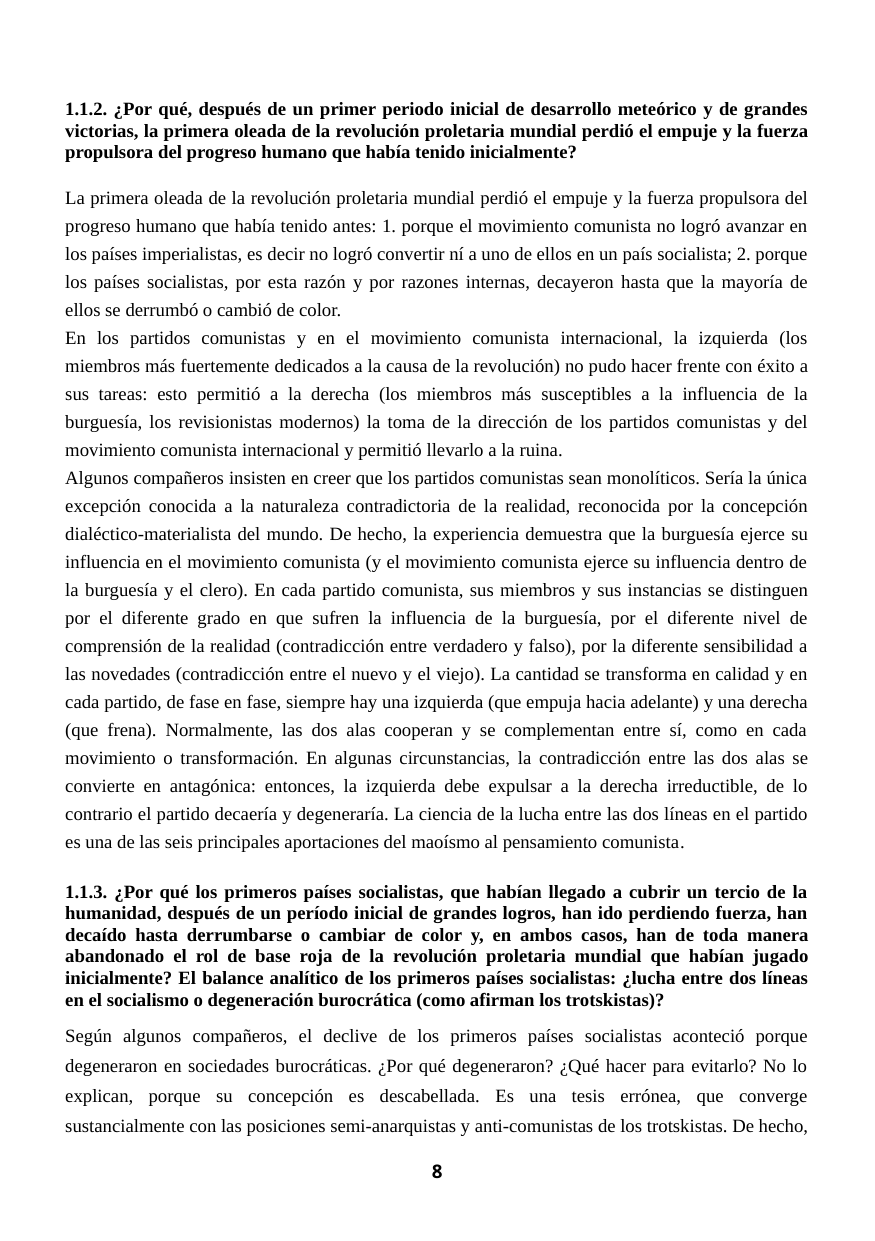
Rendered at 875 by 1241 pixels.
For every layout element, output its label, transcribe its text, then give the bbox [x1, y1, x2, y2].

text Según algunos compañeros, el declive de los primeros países socialistas aconteció porque degeneraron en sociedades burocráticas. ¿Por qué degeneraron? ¿Qué hacer para evitarlo? No lo explican, porque su concepción es descabellada. Es una tesis errónea, que converge sustancialmente con las posiciones semi-anarquistas y anti-comunistas de los trotskistas. De hecho, [65, 1024, 809, 1136]
text En los partidos comunistas y en el movimiento comunista internacional, la izquierda (los miembros más fuertemente dedicados a la causa de la revolución) no pudo hacer frente con éxito a sus tareas: esto permitió a la derecha (los miembros más susceptibles a la influencia de la burguesía, los revisionistas modernos) la toma de la dirección de los partidos comunistas y del movimiento comunista internacional y permitió llevarlo a la ruina. [65, 327, 809, 460]
text 1.1.3. ¿Por qué los primeros países socialistas, que habían llegado a cubrir un tercio de la humanidad, después de un período inicial de grandes logros, han ido perdiendo fuerza, han decaído hasta derrumbarse o cambiar de color y, en ambos casos, han de toda manera abandonado el rol de base roja de la revolución proletaria mundial que habían jugado inicialmente? El balance analítico de los primeros países socialistas: ¿lucha entre dos líneas en el socialismo o degeneración burocrática (como afirman los trotskistas)? [65, 881, 809, 1010]
text La primera oleada de la revolución proletaria mundial perdió el empuje y la fuerza propulsora del progreso humano que había tenido antes: 1. porque el movimiento comunista no logró avanzar en los países imperialistas, es decir no logró convertir ní a uno de ellos en un país socialista; 2. porque los países socialistas, por esta razón y por razones internas, decayeron hasta que la mayoría de ellos se derrumbó o cambió de color. [65, 187, 809, 320]
text 1.1.2. ¿Por qué, después de un primer periodo inicial de desarrollo meteórico y de grandes victorias, la primera oleada de la revolución proletaria mundial perdió el empuje y la fuerza propulsora del progreso humano que había tenido inicialmente? [65, 98, 809, 163]
text Algunos compañeros insisten en creer que los partidos comunistas sean monolíticos. Sería la única excepción conocida a la naturaleza contradictoria de la realidad, reconocida por la concepción dialéctico-materialista del mundo. De hecho, la experiencia demuestra que la burguesía ejerce su influencia en el movimiento comunista (y el movimiento comunista ejerce su influencia dentro de la burguesía y el clero). En cada partido comunista, sus miembros y sus instancias se distinguen por el diferente grado en que sufren la influencia de la burguesía, por el diferente nivel de comprensión de la realidad (contradicción entre verdadero y falso), por la diferente sensibilidad a las novedades (contradicción entre el nuevo y el viejo). La cantidad se transforma en calidad y en cada partido, de fase en fase, siempre hay una izquierda (que empuja hacia adelante) y una derecha (que frena). Normalmente, las dos alas cooperan y se complementan entre sí, como en cada movimiento o transformación. En algunas circunstancias, la contradicción entre las dos alas se convierte en antagónica: entonces, la izquierda debe expulsar a la derecha irreductible, de lo contrario el partido decaería y degeneraría. La ciencia de la lucha entre las dos líneas en el partido es una de las seis principales aportaciones del maoísmo al pensamiento comunista. [65, 467, 809, 853]
